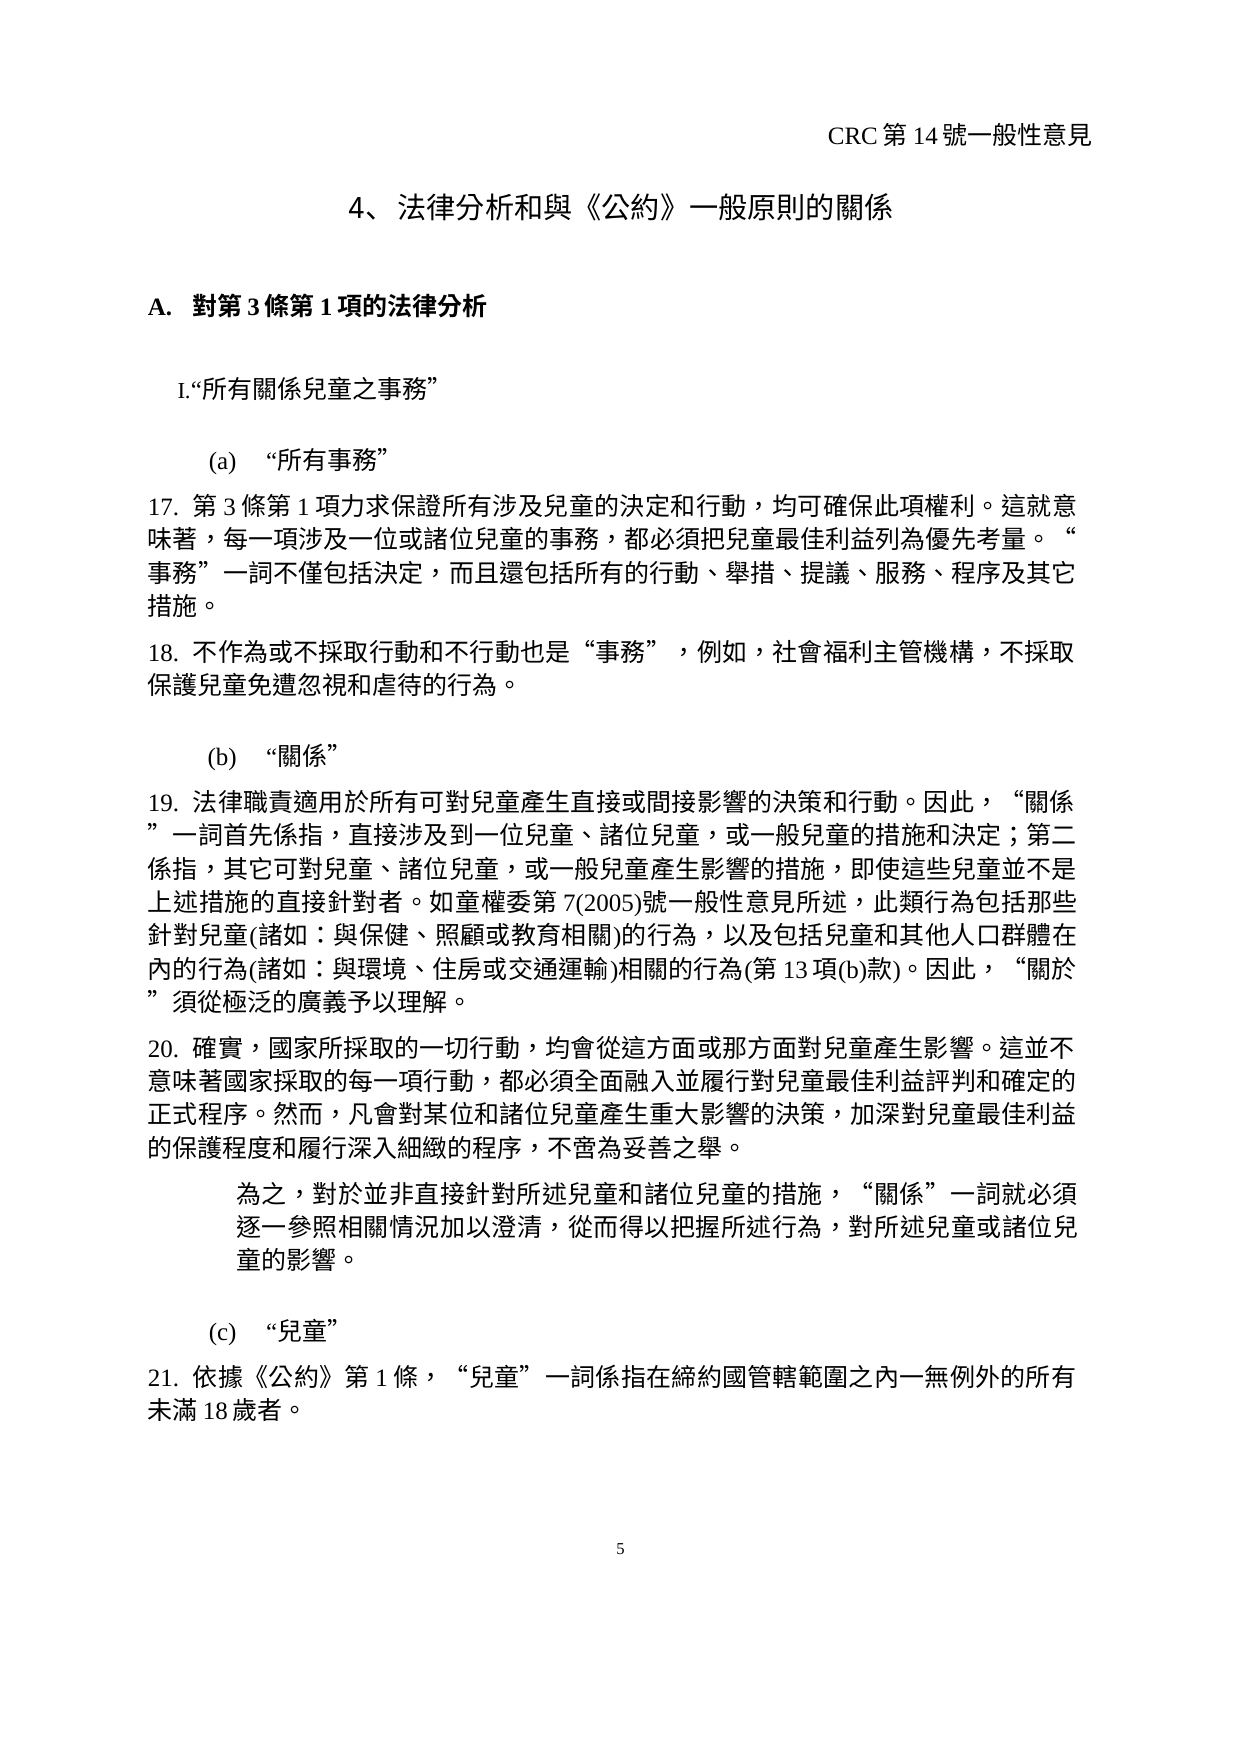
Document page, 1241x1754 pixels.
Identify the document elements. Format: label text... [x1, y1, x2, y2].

list 法律分析和與《公約》一般原則的關係 [148, 185, 1092, 226]
list 依據《公約》第1條，“兒童”一詞係指在締約國管轄範圍之內一無例外的所有未滿18歲者。 [148, 1360, 1078, 1426]
text (b) “關係” [148, 739, 974, 772]
list 第3條第1項力求保證所有涉及兒童的決定和行動，均可確保此項權利。這就意味著，每一項涉及一位或諸位兒童的事務，都必須把兒童最佳利益列為優先考量。“事務”一詞不僅包括決定，而且還包括所有的行動、舉措、提議、服務、程序及其它措施。 [148, 489, 1078, 622]
list 法律職責適用於所有可對兒童產生直接或間接影響的決策和行動。因此，“關係”一詞首先係指，直接涉及到一位兒童、諸位兒童，或一般兒童的措施和決定；第二係指，其它可對兒童、諸位兒童，或一般兒童產生影響的措施，即使這些兒童並不是上述措施的直接針對者。如童權委第7(2005)號一般性意見所述，此類行為包括那些針對兒童(諸如：與保健、照顧或教育相關)的行為，以及包括兒童和其他人口群體在內的行為(諸如：與環境、住房或交通運輸)相關的行為(第13項(b)款)。因此，“關於”須從極泛的廣義予以理解。 [148, 785, 1078, 1018]
list 確實，國家所採取的一切行動，均會從這方面或那方面對兒童產生影響。這並不意味著國家採取的每一項行動，都必須全面融入並履行對兒童最佳利益評判和確定的正式程序。然而，凡會對某位和諸位兒童產生重大影響的決策，加深對兒童最佳利益的保護程度和履行深入細緻的程序，不啻為妥善之舉。 [148, 1031, 1078, 1164]
text 為之，對於並非直接針對所述兒童和諸位兒童的措施，“關係”一詞就必須逐一參照相關情況加以澄清，從而得以把握所述行為，對所述兒童或諸位兒童的影響。 [236, 1176, 1078, 1276]
list 不作為或不採取行動和不行動也是“事務”，例如，社會福利主管機構，不採取保護兒童免遭忽視和虐待的行為。 [148, 635, 1078, 701]
text (c) “兒童” [148, 1314, 974, 1347]
text (a) “所有事務” [148, 443, 974, 476]
text A. 對第3條第1項的法律分析 [148, 289, 1092, 322]
list “所有關係兒童之事務” [162, 372, 1092, 406]
